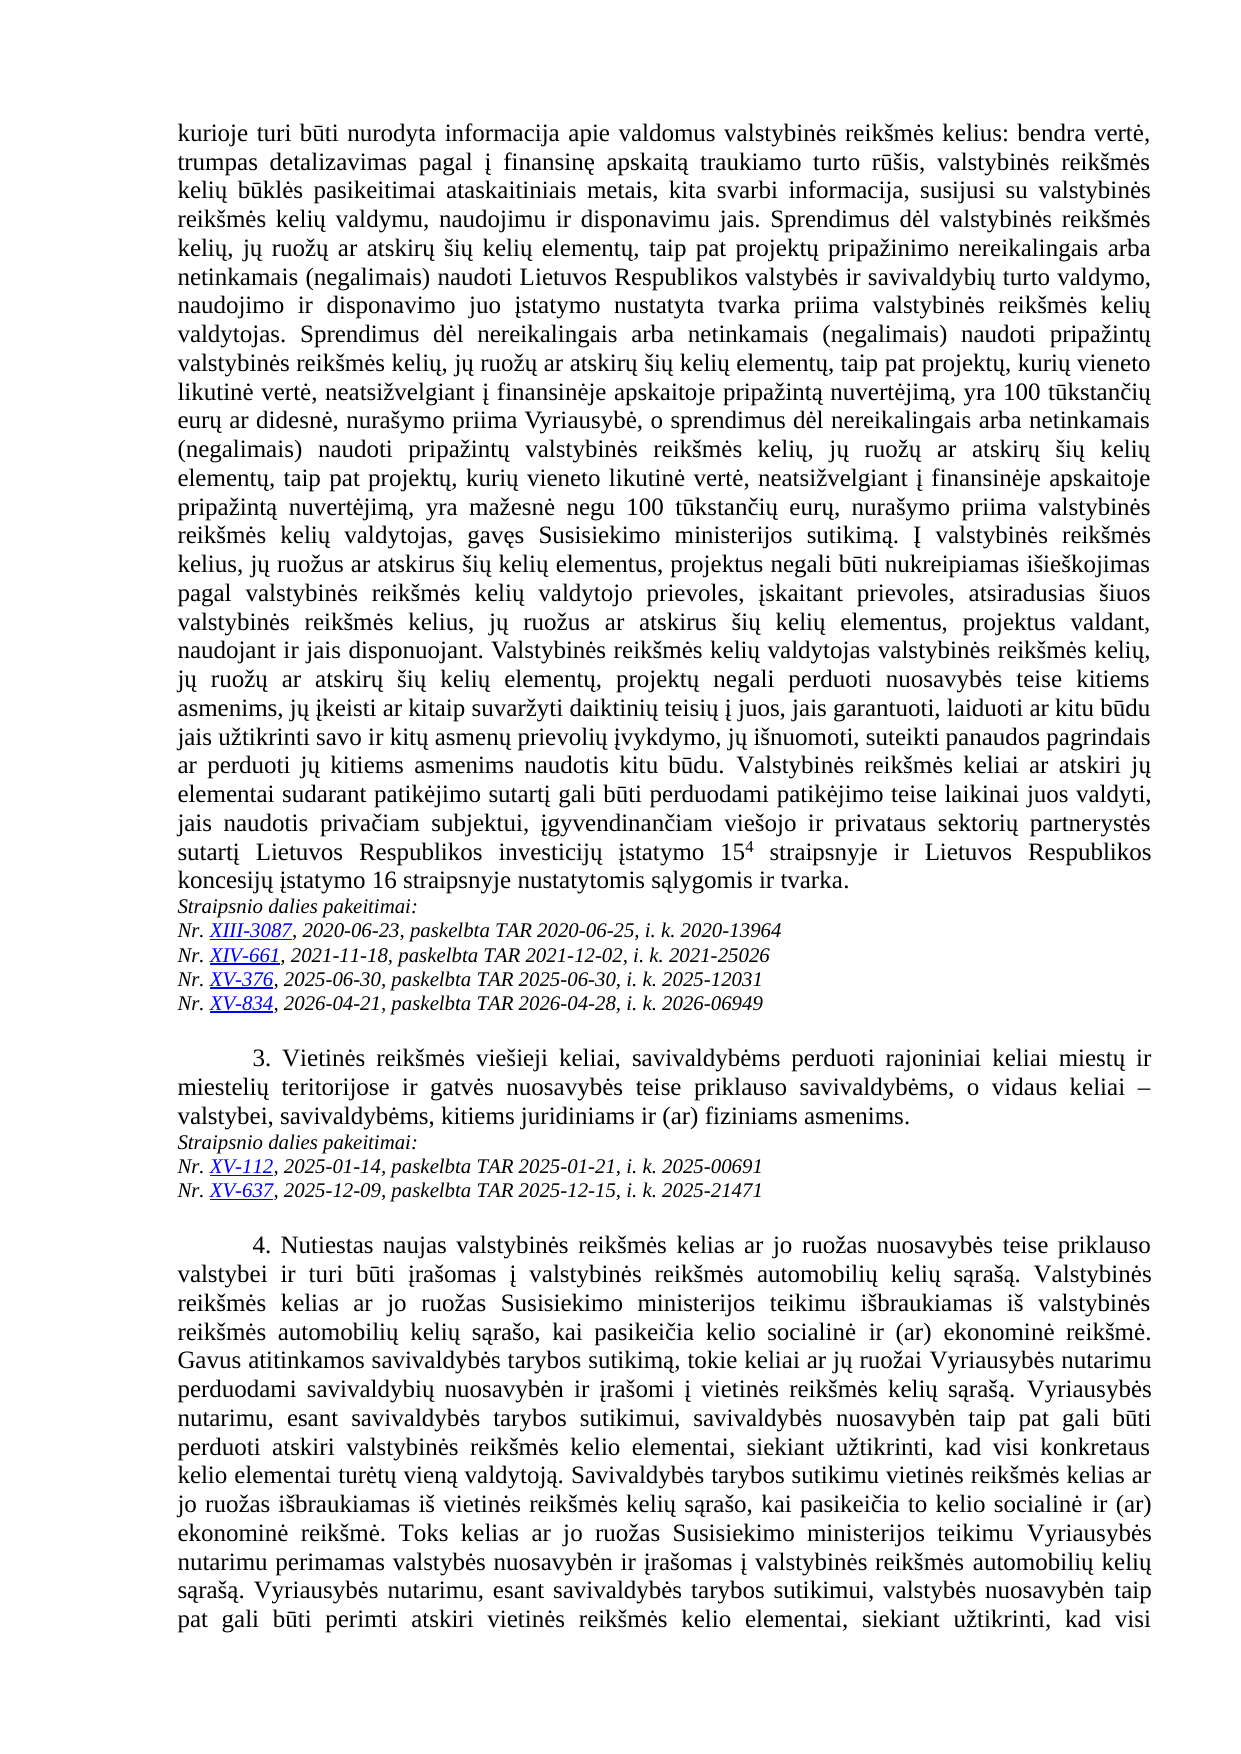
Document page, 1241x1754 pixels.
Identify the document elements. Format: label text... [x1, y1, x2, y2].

text kurioje turi būti nurodyta informacija apie valdomus valstybinės reikšmės kelius: bendra vertė, trumpas detalizavimas pagal į finansinę apskaitą traukiamo turto rūšis, valstybinės reikšmės kelių būklės pasikeitimai ataskaitiniais metais, kita svarbi informacija, susijusi su valstybinės reikšmės kelių valdymu, naudojimu ir disponavimu jais. Sprendimus dėl valstybinės reikšmės kelių, jų ruožų ar atskirų šių kelių elementų, taip pat projektų pripažinimo nereikalingais arba netinkamais (negalimais) naudoti Lietuvos Respublikos valstybės ir savivaldybių turto valdymo, naudojimo ir disponavimo juo įstatymo nustatyta tvarka priima valstybinės reikšmės kelių valdytojas. Sprendimus dėl nereikalingais arba netinkamais (negalimais) naudoti pripažintų valstybinės reikšmės kelių, jų ruožų ar atskirų šių kelių elementų, taip pat projektų, kurių vieneto likutinė vertė, neatsižvelgiant į finansinėje apskaitoje pripažintą nuvertėjimą, yra 100 tūkstančių eurų ar didesnė, nurašymo priima Vyriausybė, o sprendimus dėl nereikalingais arba netinkamais (negalimais) naudoti pripažintų valstybinės reikšmės kelių, jų ruožų ar atskirų šių kelių elementų, taip pat projektų, kurių vieneto likutinė vertė, neatsižvelgiant į finansinėje apskaitoje pripažintą nuvertėjimą, yra mažesnė negu 100 tūkstančių eurų, nurašymo priima valstybinės reikšmės kelių valdytojas, gavęs Susisiekimo ministerijos sutikimą. Į valstybinės reikšmės kelius, jų ruožus ar atskirus šių kelių elementus, projektus negali būti nukreipiamas išieškojimas pagal valstybinės reikšmės kelių valdytojo prievoles, įskaitant prievoles, atsiradusias šiuos valstybinės reikšmės kelius, jų ruožus ar atskirus šių kelių elementus, projektus valdant, naudojant ir jais disponuojant. Valstybinės reikšmės kelių valdytojas valstybinės reikšmės kelių, jų ruožų ar atskirų šių kelių elementų, projektų negali perduoti nuosavybės teise kitiems asmenims, jų įkeisti ar kitaip suvaržyti daiktinių teisių į juos, jais garantuoti, laiduoti ar kitu būdu jais užtikrinti savo ir kitų asmenų prievolių įvykdymo, jų išnuomoti, suteikti panaudos pagrindais ar perduoti jų kitiems asmenims naudotis kitu būdu. Valstybinės reikšmės keliai ar atskiri jų elementai sudarant patikėjimo sutartį gali būti perduodami patikėjimo teise laikinai juos valdyti, jais naudotis privačiam subjektui, įgyvendinančiam viešojo ir privataus sektorių partnerystės sutartį Lietuvos Respublikos investicijų įstatymo 154 straipsnyje ir Lietuvos Respublikos koncesijų įstatymo 16 straipsnyje nustatytomis sąlygomis ir tvarka. [177, 118, 1152, 894]
text Nr. XIII-3087, 2020-06-23, paskelbta TAR 2020-06-25, i. k. 2020-13964 [177, 918, 1152, 942]
text Nr. XV-637, 2025-12-09, paskelbta TAR 2025-12-15, i. k. 2025-21471 [177, 1178, 1152, 1202]
text Nr. XIV-661, 2021-11-18, paskelbta TAR 2021-12-02, i. k. 2021-25026 [177, 942, 1152, 967]
text Nr. XV-112, 2025-01-14, paskelbta TAR 2025-01-21, i. k. 2025-00691 [177, 1154, 1152, 1178]
text Straipsnio dalies pakeitimai: [177, 894, 1152, 918]
text Nr. XV-834, 2026-04-21, paskelbta TAR 2026-04-28, i. k. 2026-06949 [177, 991, 1152, 1015]
text Straipsnio dalies pakeitimai: [177, 1130, 1152, 1154]
text 4. Nutiestas naujas valstybinės reikšmės kelias ar jo ruožas nuosavybės teise priklauso valstybei ir turi būti įrašomas į valstybinės reikšmės automobilių kelių sąrašą. Valstybinės reikšmės kelias ar jo ruožas Susisiekimo ministerijos teikimu išbraukiamas iš valstybinės reikšmės automobilių kelių sąrašo, kai pasikeičia kelio socialinė ir (ar) ekonominė reikšmė. Gavus atitinkamos savivaldybės tarybos sutikimą, tokie keliai ar jų ruožai Vyriausybės nutarimu perduodami savivaldybių nuosavybėn ir įrašomi į vietinės reikšmės kelių sąrašą. Vyriausybės nutarimu, esant savivaldybės tarybos sutikimui, savivaldybės nuosavybėn taip pat gali būti perduoti atskiri valstybinės reikšmės kelio elementai, siekiant užtikrinti, kad visi konkretaus kelio elementai turėtų vieną valdytoją. Savivaldybės tarybos sutikimu vietinės reikšmės kelias ar jo ruožas išbraukiamas iš vietinės reikšmės kelių sąrašo, kai pasikeičia to kelio socialinė ir (ar) ekonominė reikšmė. Toks kelias ar jo ruožas Susisiekimo ministerijos teikimu Vyriausybės nutarimu perimamas valstybės nuosavybėn ir įrašomas į valstybinės reikšmės automobilių kelių sąrašą. Vyriausybės nutarimu, esant savivaldybės tarybos sutikimui, valstybės nuosavybėn taip pat gali būti perimti atskiri vietinės reikšmės kelio elementai, siekiant užtikrinti, kad visi [177, 1231, 1152, 1633]
text Nr. XV-376, 2025-06-30, paskelbta TAR 2025-06-30, i. k. 2025-12031 [177, 967, 1152, 991]
text 3. Vietinės reikšmės viešieji keliai, savivaldybėms perduoti rajoniniai keliai miestų ir miestelių teritorijose ir gatvės nuosavybės teise priklauso savivaldybėms, o vidaus keliai – valstybei, savivaldybėms, kitiems juridiniams ir (ar) fiziniams asmenims. [177, 1043, 1152, 1130]
